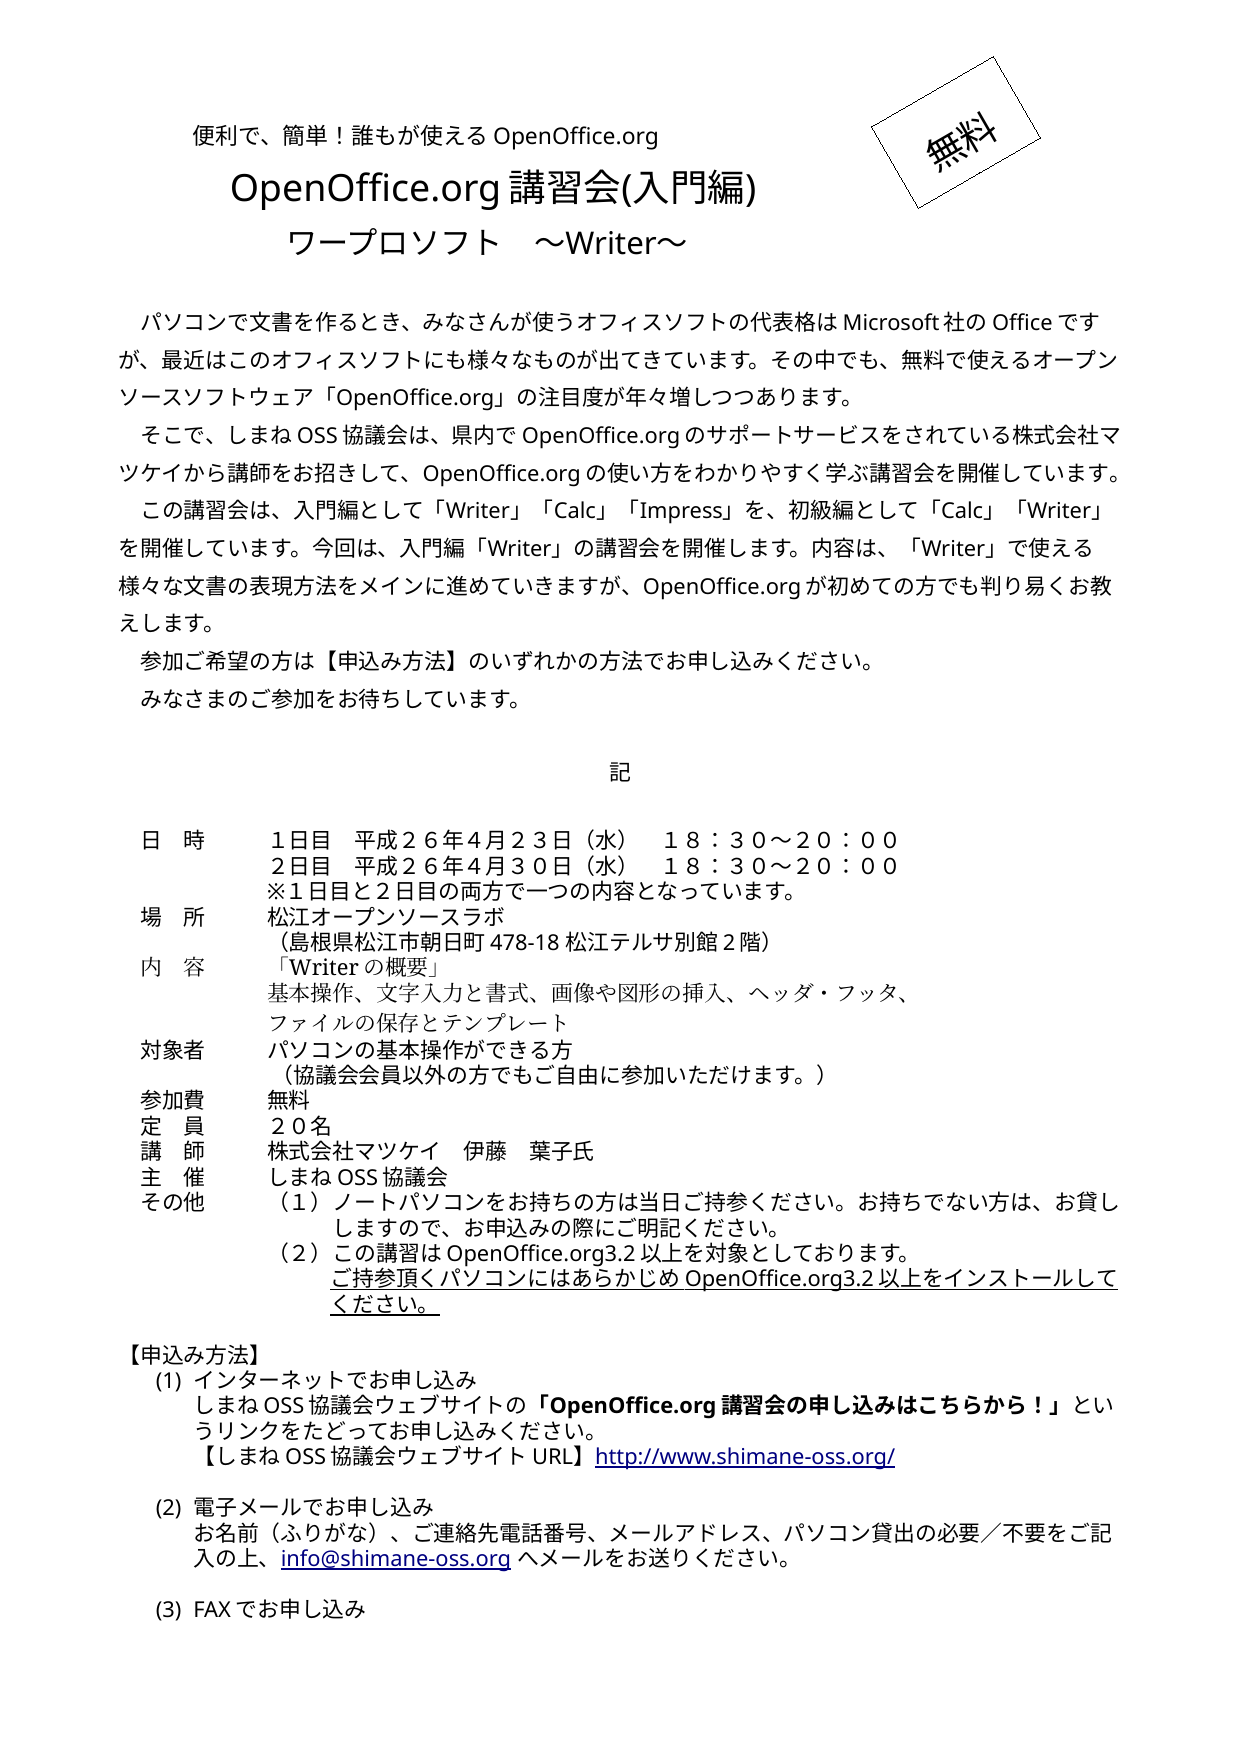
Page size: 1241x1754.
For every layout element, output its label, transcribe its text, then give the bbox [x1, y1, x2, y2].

text しますので、お申込みの際にご明記ください。 [118, 1216, 1122, 1241]
text 定 員 ２０名 [118, 1114, 1122, 1139]
list FAXでお申し込み [156, 1597, 1122, 1622]
text 内 容 「Writerの概要」 [118, 955, 1122, 981]
text （２）この講習はOpenOffice.org3.2以上を対象としております。 [118, 1241, 1122, 1267]
text 講 師 株式会社マツケイ 伊藤 葉子氏 [118, 1139, 1122, 1165]
text 【申込み方法】 [118, 1343, 1122, 1368]
list インターネットでお申し込み [156, 1368, 1122, 1394]
text そこで、しまねOSS協議会は、県内でOpenOffice.orgのサポートサービスをされている株式会社マツケイから講師をお招きして、OpenOffice.orgの使い方をわかりやすく学ぶ講習会を開催しています。 [118, 418, 1122, 487]
text （協議会会員以外の方でもご自由に参加いただけます。） [118, 1063, 1122, 1089]
list 【しまねOSS協議会ウェブサイトURL】http://www.shimane-oss.org/ [156, 1444, 1122, 1470]
text 便利で、簡単！誰もが使えるOpenOffice.org [118, 118, 1122, 151]
text ※１日目と２日目の両方で一つの内容となっています。 [118, 879, 1122, 904]
text （島根県松江市朝日町478-18 松江テルサ別館2階） [118, 930, 1122, 955]
text 主 催 しまねOSS協議会 [118, 1165, 1122, 1190]
text OpenOffice.org講習会(入門編) [118, 157, 1122, 212]
text 基本操作、文字入力と書式、画像や図形の挿入、ヘッダ・フッタ、 [118, 981, 1122, 1006]
list お名前（ふりがな）、ご連絡先電話番号、メールアドレス、パソコン貸出の必要／不要をご記入の上、info@shimane-oss.org へメールをお送りください。 [156, 1521, 1122, 1572]
text ワープロソフト 〜Writer〜 [118, 218, 1122, 263]
list しまねOSS協議会ウェブサイトの「OpenOffice.org講習会の申し込みはこちらから！」というリンクをたどってお申し込みください。 [156, 1394, 1122, 1444]
text 参加費 無料 [118, 1089, 1122, 1114]
text ２日目 平成２６年４月３０日（水） １８：３０〜２０：００ [118, 854, 1122, 879]
text 記 [118, 755, 1122, 787]
text 日 時 １日目 平成２６年４月２３日（水） １８：３０〜２０：００ [118, 828, 1122, 854]
text 参加ご希望の方は【申込み方法】のいずれかの方法でお申し込みください。 [118, 644, 1122, 676]
text その他 （１）ノートパソコンをお持ちの方は当日ご持参ください。お持ちでない方は、お貸し [118, 1190, 1122, 1216]
text この講習会は、入門編として「Writer」「Calc」「Impress」を、初級編として「Calc」「Writer」を開催しています。今回は、入門編「Writer」の講習会を開催します。内容は、「Writer」で使える様々な文書の表現方法をメインに進めていきますが、OpenOffice.orgが初めての方でも判り易くお教えします。 [118, 493, 1122, 638]
list 電子メールでお申し込み [156, 1495, 1122, 1521]
text 対象者 パソコンの基本操作ができる方 [118, 1038, 1122, 1063]
text パソコンで文書を作るとき、みなさんが使うオフィスソフトの代表格はMicrosoft社のOfficeですが、最近はこのオフィスソフトにも様々なものが出てきています。その中でも、無料で使えるオープンソースソフトウェア「OpenOffice.org」の注目度が年々増しつつあります。 [118, 305, 1122, 412]
text ご持参頂くパソコンにはあらかじめOpenOffice.org3.2以上をインストールしてください。 [330, 1267, 1122, 1317]
text ファイルの保存とテンプレート [118, 1006, 1122, 1038]
text 場 所 松江オープンソースラボ [118, 904, 1122, 930]
text みなさまのご参加をお待ちしています。 [118, 682, 1122, 713]
